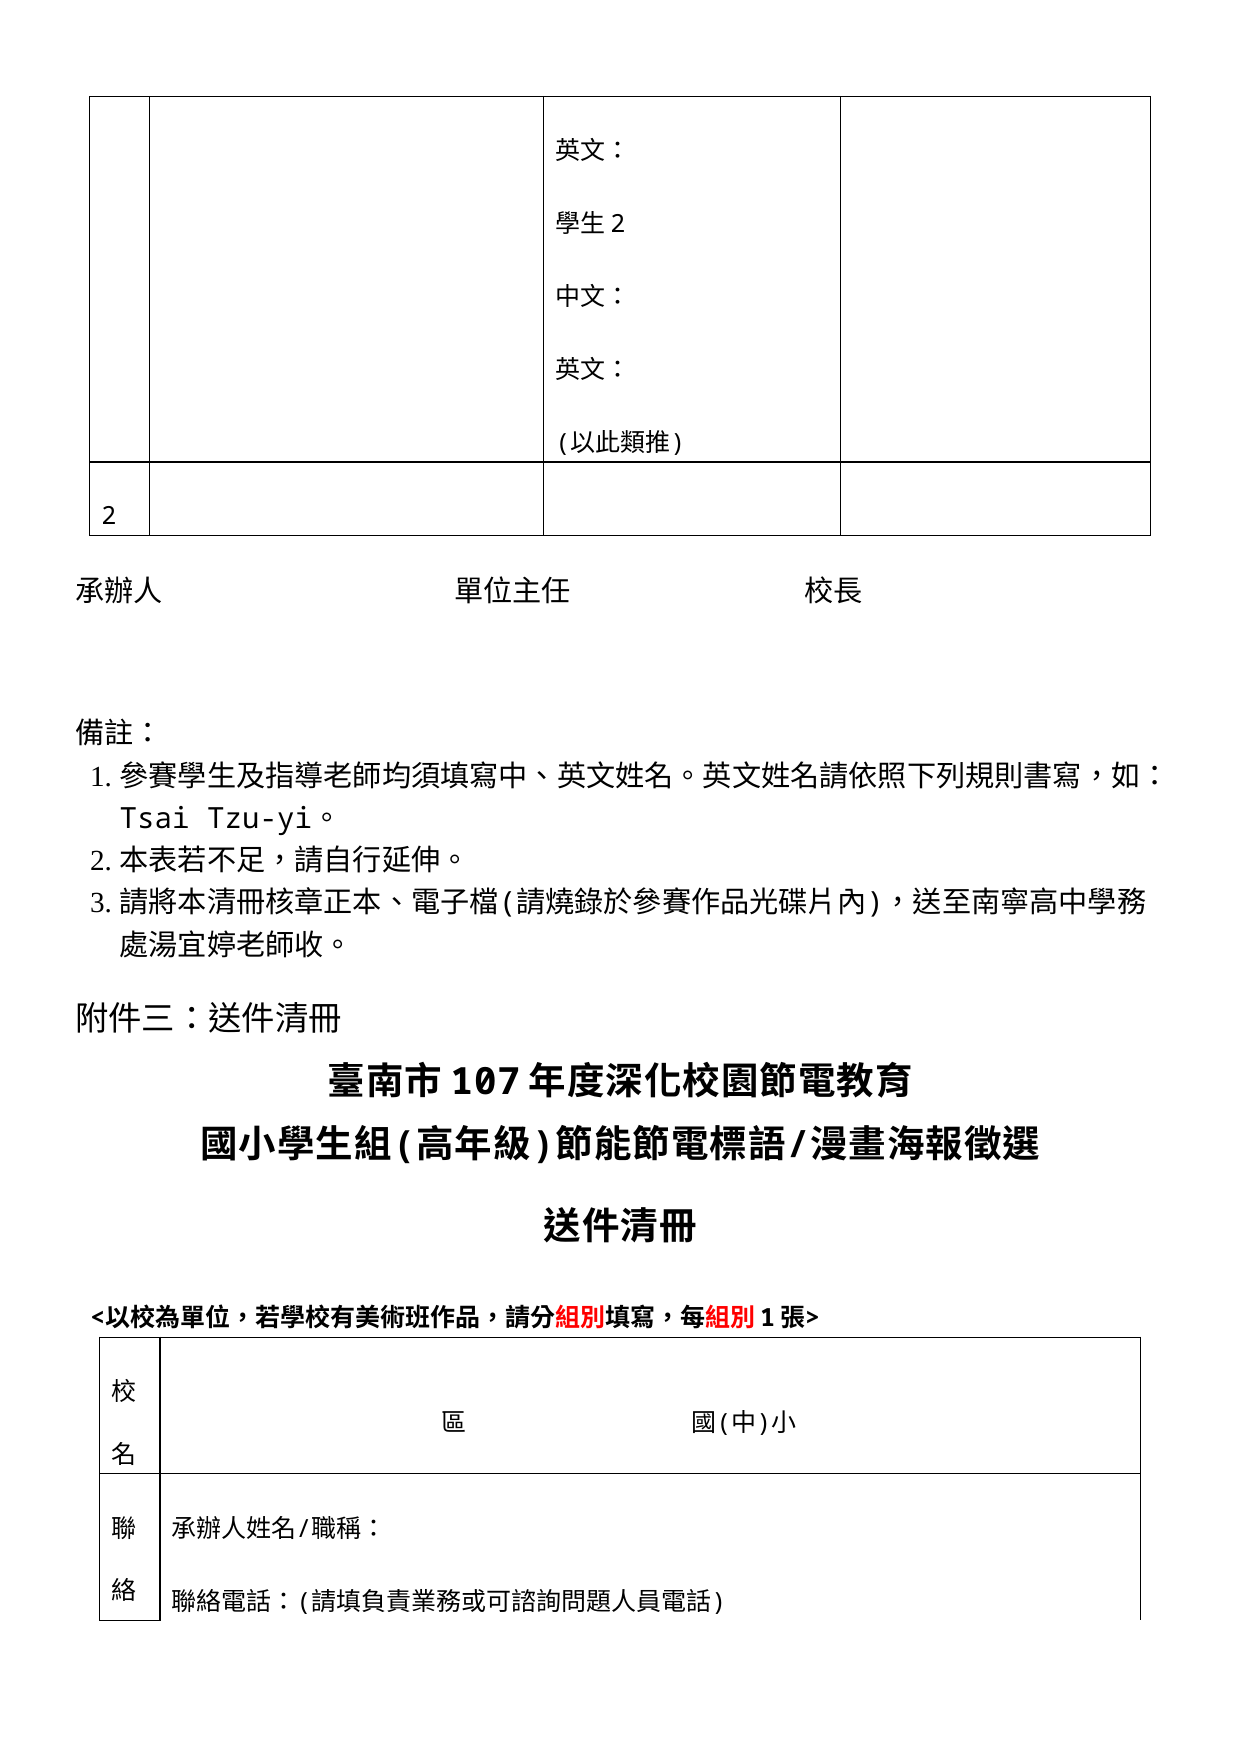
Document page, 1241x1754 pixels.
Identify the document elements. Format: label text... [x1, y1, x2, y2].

table_cell [150, 97, 543, 461]
table_cell [150, 463, 543, 535]
table_cell [841, 463, 1150, 535]
text <以校為單位，若學校有美術班作品，請分組別填寫，每組別1張> [75, 1274, 1165, 1337]
text 臺南市107年度深化校園節電教育 國小學生組(高年級)節能節電標語/漫畫海報徵選 [75, 1037, 1165, 1162]
text 承辦人 單位主任 校長 [75, 547, 1165, 609]
text 送件清冊 [75, 1181, 1165, 1244]
table_cell 英文： 學生2 中文： 英文： (以此類推) [544, 97, 840, 461]
list 請將本清冊核章正本、電子檔(請燒錄於參賽作品光碟片內)，送至南寧高中學務處湯宜婷老師收。 [90, 879, 1165, 964]
table_cell [544, 463, 840, 535]
text 附件三：送件清冊 [75, 974, 1165, 1037]
table_cell 承辦人姓名/職稱： 聯絡電話：(請填負責業務或可諮詢問題人員電話) [161, 1474, 1140, 1620]
list 本表若不足，請自行延伸。 [90, 837, 1165, 879]
text 備註： [75, 710, 1165, 752]
table_cell [90, 97, 149, 461]
table_header 區 國(中)小 [161, 1338, 1140, 1473]
table_cell 2 [90, 463, 149, 535]
table_cell [841, 97, 1150, 461]
list 參賽學生及指導老師均須填寫中、英文姓名。英文姓名請依照下列規則書寫，如：Tsai Tzu-yi。 [90, 752, 1165, 837]
table_cell 聯絡 [100, 1474, 159, 1620]
table_header 校名 [100, 1338, 159, 1473]
